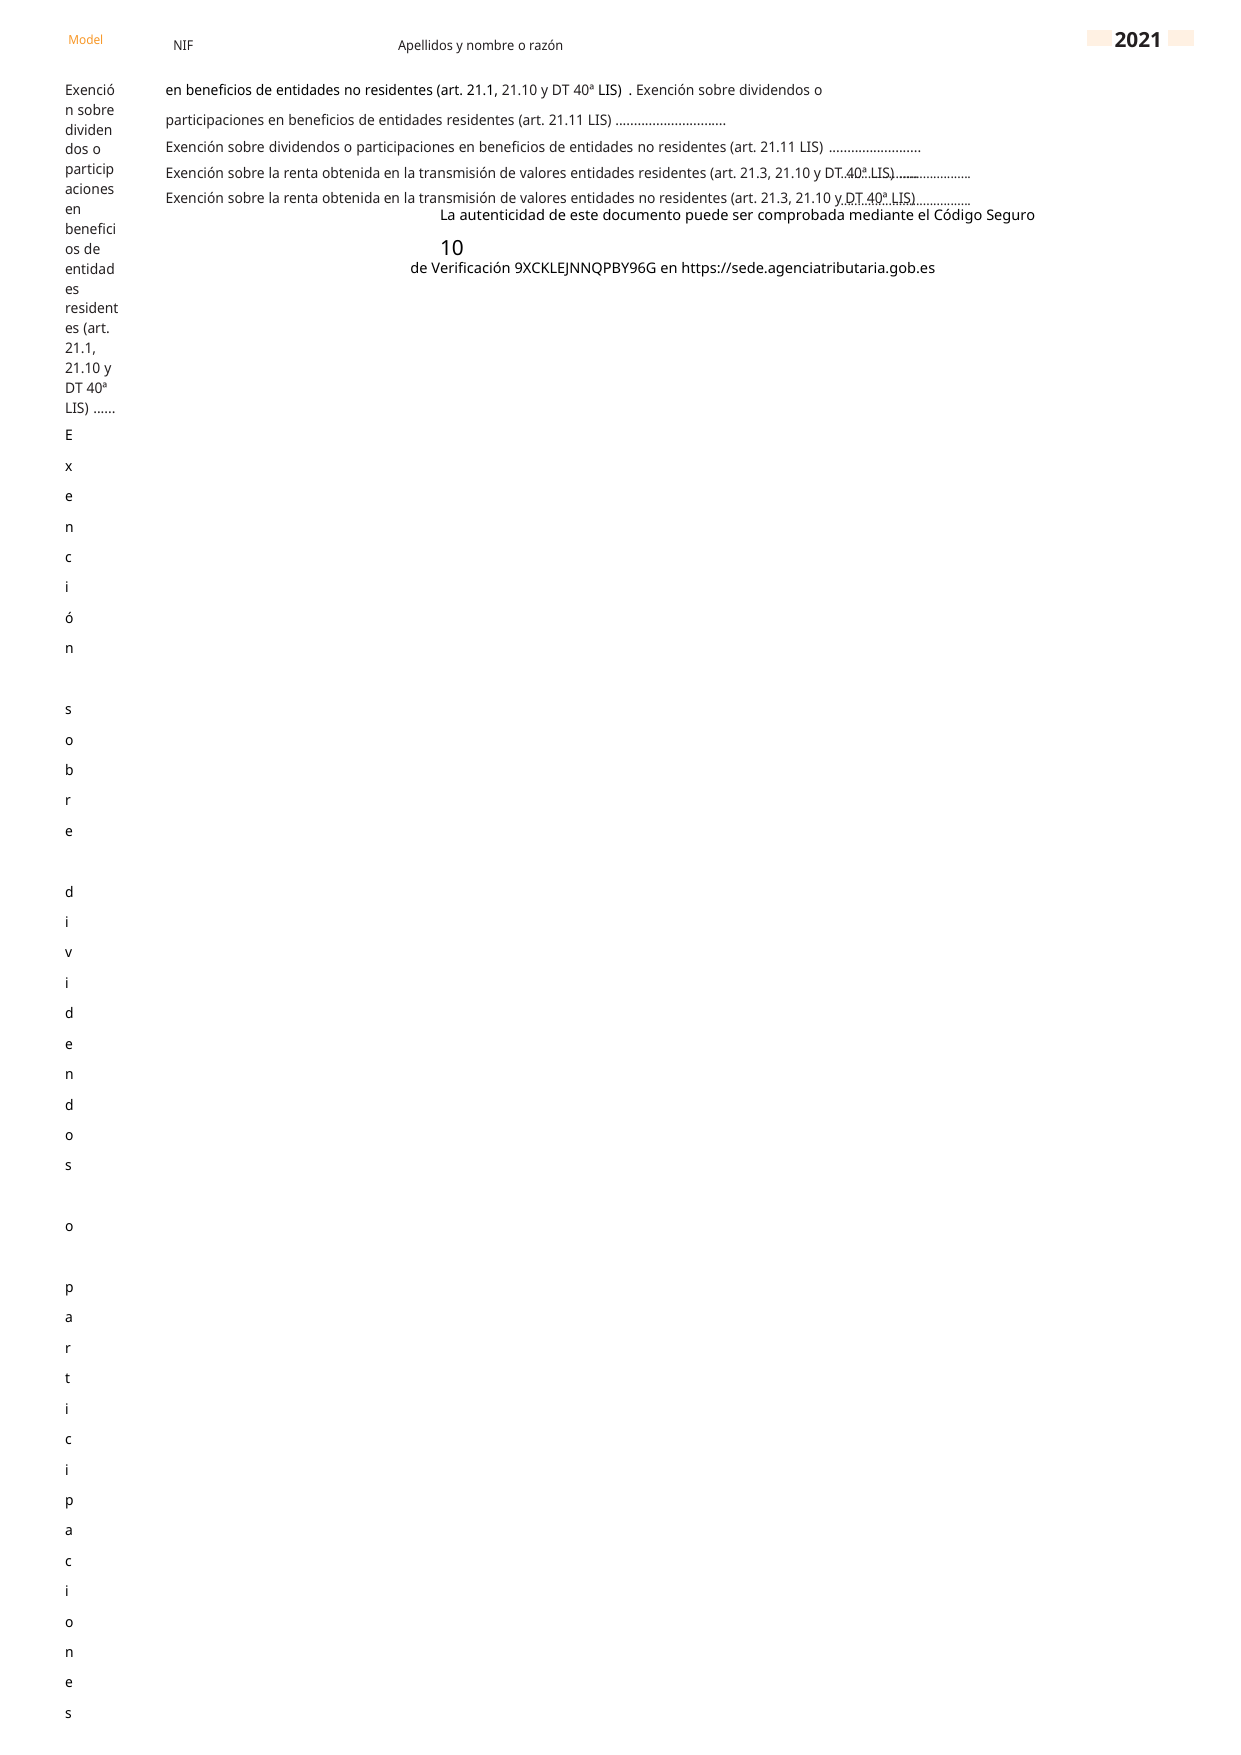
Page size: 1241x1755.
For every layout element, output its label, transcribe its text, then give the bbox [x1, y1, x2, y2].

text Exención sobre dividendos o participaciones en beneﬁcios de entidades no residentes (art. 21.1, 21.10 y DT 40ª LIS) . Exención sobre dividendos o participaciones en beneﬁcios de entidades residentes (art. 21.11 LIS) .............................. [165, 79, 824, 130]
text de Verificación 9XCKLEJNNQPBY96G en https://sede.agenciatributaria.gob.es [148, 261, 1197, 277]
text Exención sobre la renta obtenida en la transmisión de valores entidades no residentes (art. 21.3, 21.10 y DT 40ª LIS) [165, 190, 1222, 207]
text ...................................... [840, 191, 988, 206]
text Exención sobre dividendos o participaciones en beneﬁcios de entidades no residentes (art. 21.11 LIS) ......................... [165, 140, 1222, 156]
text Exención sobre la renta obtenida en la transmisión de valores entidades residentes (art. 21.3, 21.10 y DT 40ª LIS) ..... [165, 163, 1222, 191]
text La autenticidad de este documento puede ser comprobada mediante el Código Seguro 10 [440, 210, 1222, 261]
text Exención sobre dividendos o participaciones en beneﬁcios de entidades residentes (art. 21.1, 21.10 y DT 40ª LIS) ...... [65, 79, 120, 418]
text ...................................... [840, 164, 988, 183]
